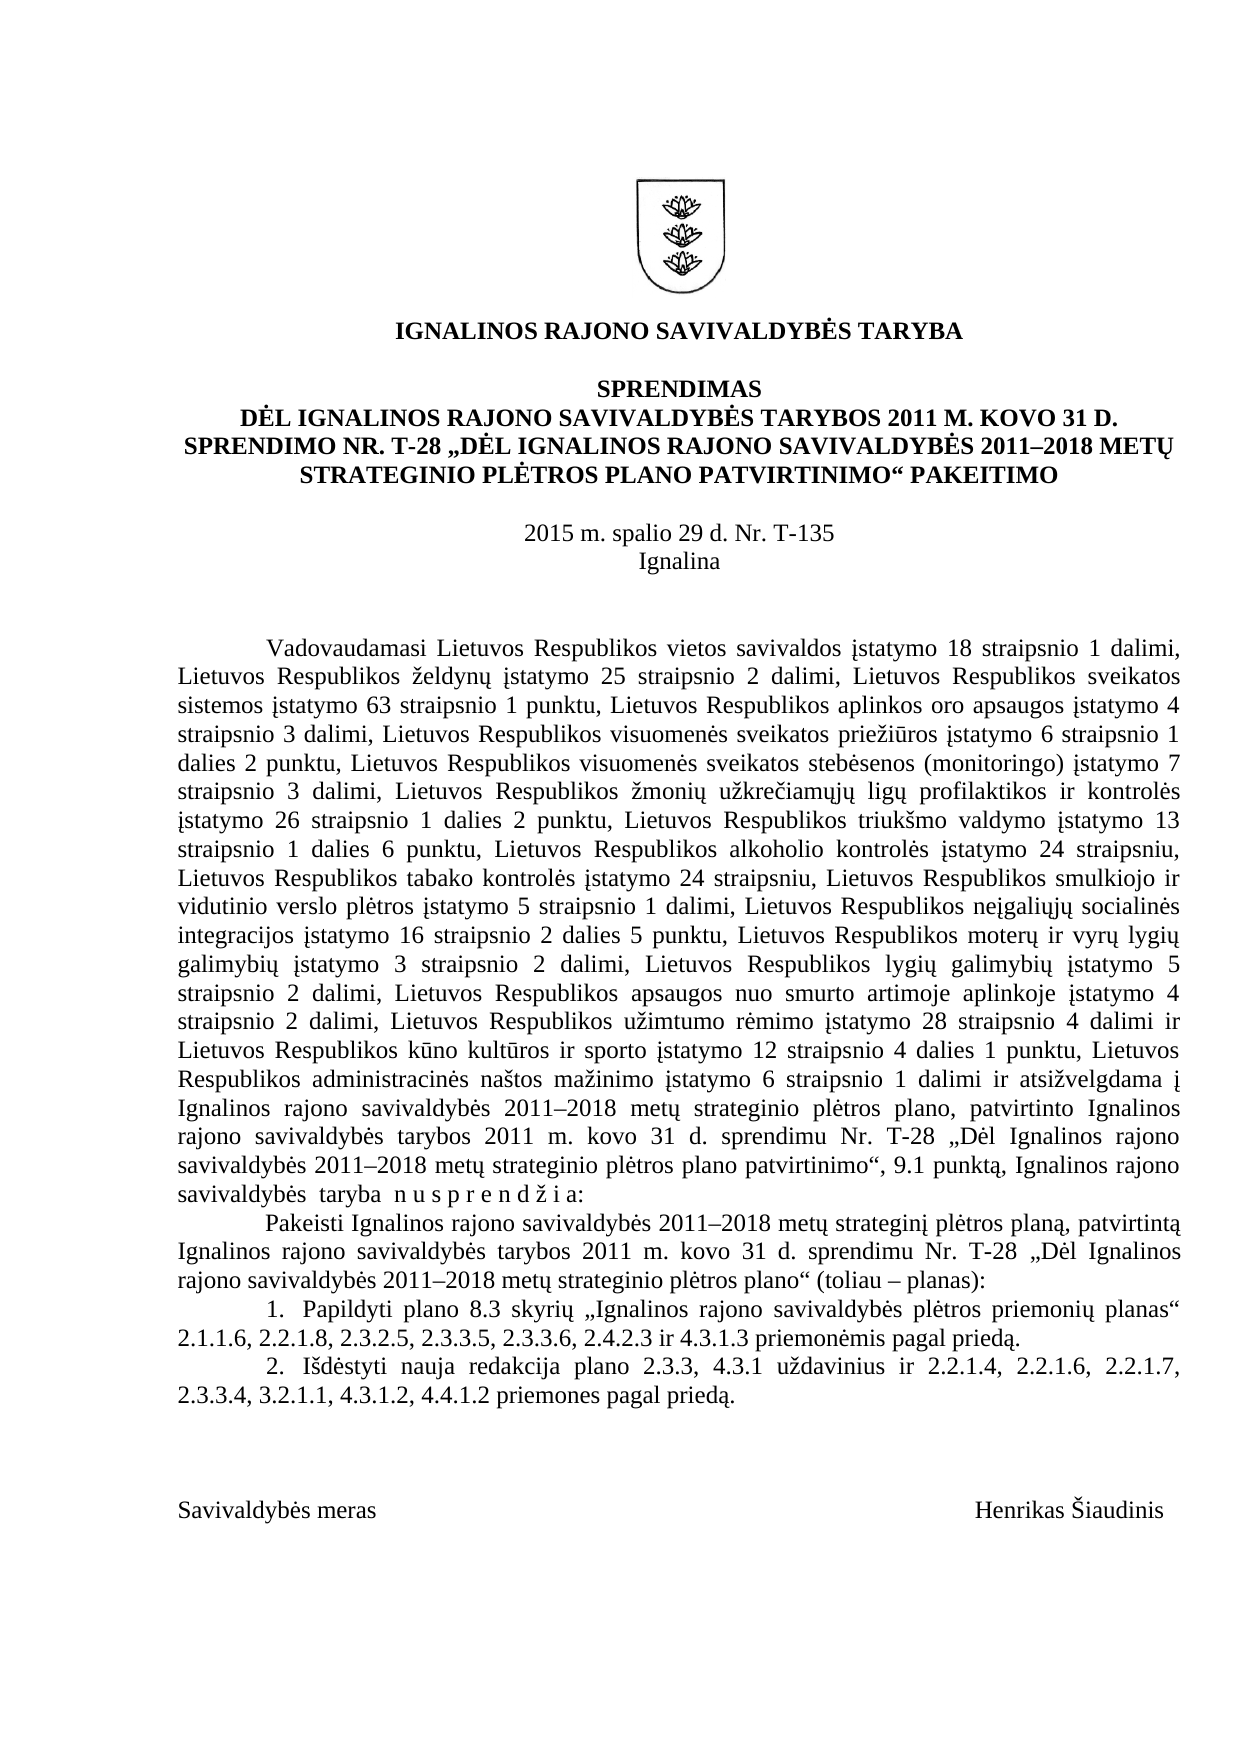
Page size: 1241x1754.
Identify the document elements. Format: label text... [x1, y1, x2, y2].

text IGNALINOS RAJONO SAVIVALDYBĖS TARYBA [177, 316, 1181, 345]
text 2015 m. spalio 29 d. Nr. T-135 [177, 518, 1181, 546]
text SPRENDIMAS [177, 374, 1181, 403]
text DĖL IGNALINOS RAJONO SAVIVALDYBĖS TARYBOS 2011 M. KOVO 31 D. SPRENDIMO NR. T-28 „DĖL IGNALINOS RAJONO SAVIVALDYBĖS 2011–2018 METŲ STRATEGINIO PLĖTROS PLANO PATVIRTINIMO“ PAKEITIMO [177, 403, 1181, 489]
text Vadovaudamasi Lietuvos Respublikos vietos savivaldos įstatymo 18 straipsnio 1 dalimi, Lietuvos Respublikos želdynų įstatymo 25 straipsnio 2 dalimi, Lietuvos Respublikos sveikatos sistemos įstatymo 63 straipsnio 1 punktu, Lietuvos Respublikos aplinkos oro apsaugos įstatymo 4 straipsnio 3 dalimi, Lietuvos Respublikos visuomenės sveikatos priežiūros įstatymo 6 straipsnio 1 dalies 2 punktu, Lietuvos Respublikos visuomenės sveikatos stebėsenos (monitoringo) įstatymo 7 straipsnio 3 dalimi, Lietuvos Respublikos žmonių užkrečiamųjų ligų profilaktikos ir kontrolės įstatymo 26 straipsnio 1 dalies 2 punktu, Lietuvos Respublikos triukšmo valdymo įstatymo 13 straipsnio 1 dalies 6 punktu, Lietuvos Respublikos alkoholio kontrolės įstatymo 24 straipsniu, Lietuvos Respublikos tabako kontrolės įstatymo 24 straipsniu, Lietuvos Respublikos smulkiojo ir vidutinio verslo plėtros įstatymo 5 straipsnio 1 dalimi, Lietuvos Respublikos neįgaliųjų socialinės integracijos įstatymo 16 straipsnio 2 dalies 5 punktu, Lietuvos Respublikos moterų ir vyrų lygių galimybių įstatymo 3 straipsnio 2 dalimi, Lietuvos Respublikos lygių galimybių įstatymo 5 straipsnio 2 dalimi, Lietuvos Respublikos apsaugos nuo smurto artimoje aplinkoje įstatymo 4 straipsnio 2 dalimi, Lietuvos Respublikos užimtumo rėmimo įstatymo 28 straipsnio 4 dalimi ir Lietuvos Respublikos kūno kultūros ir sporto įstatymo 12 straipsnio 4 dalies 1 punktu, Lietuvos Respublikos administracinės naštos mažinimo įstatymo 6 straipsnio 1 dalimi ir atsižvelgdama į Ignalinos rajono savivaldybės 2011–2018 metų strateginio plėtros plano, patvirtinto Ignalinos rajono savivaldybės tarybos 2011 m. kovo 31 d. sprendimu Nr. T-28 „Dėl Ignalinos rajono savivaldybės 2011–2018 metų strateginio plėtros plano patvirtinimo“, 9.1 punktą, Ignalinos rajono savivaldybės taryba n u s p r e n d ž i a: [177, 633, 1181, 1208]
text Pakeisti Ignalinos rajono savivaldybės 2011–2018 metų strateginį plėtros planą, patvirtintą Ignalinos rajono savivaldybės tarybos 2011 m. kovo 31 d. sprendimu Nr. T-28 „Dėl Ignalinos rajono savivaldybės 2011–2018 metų strateginio plėtros plano“ (toliau – planas): [177, 1208, 1181, 1294]
text Ignalina [177, 546, 1181, 575]
text 1. Papildyti plano 8.3 skyrių „Ignalinos rajono savivaldybės plėtros priemonių planas“ 2.1.1.6, 2.2.1.8, 2.3.2.5, 2.3.3.5, 2.3.3.6, 2.4.2.3 ir 4.3.1.3 priemonėmis pagal priedą. [177, 1294, 1181, 1351]
text Savivaldybės meras Henrikas Šiaudinis [177, 1495, 1181, 1524]
text 2. Išdėstyti nauja redakcija plano 2.3.3, 4.3.1 uždavinius ir 2.2.1.4, 2.2.1.6, 2.2.1.7, 2.3.3.4, 3.2.1.1, 4.3.1.2, 4.4.1.2 priemones pagal priedą. [177, 1351, 1181, 1409]
